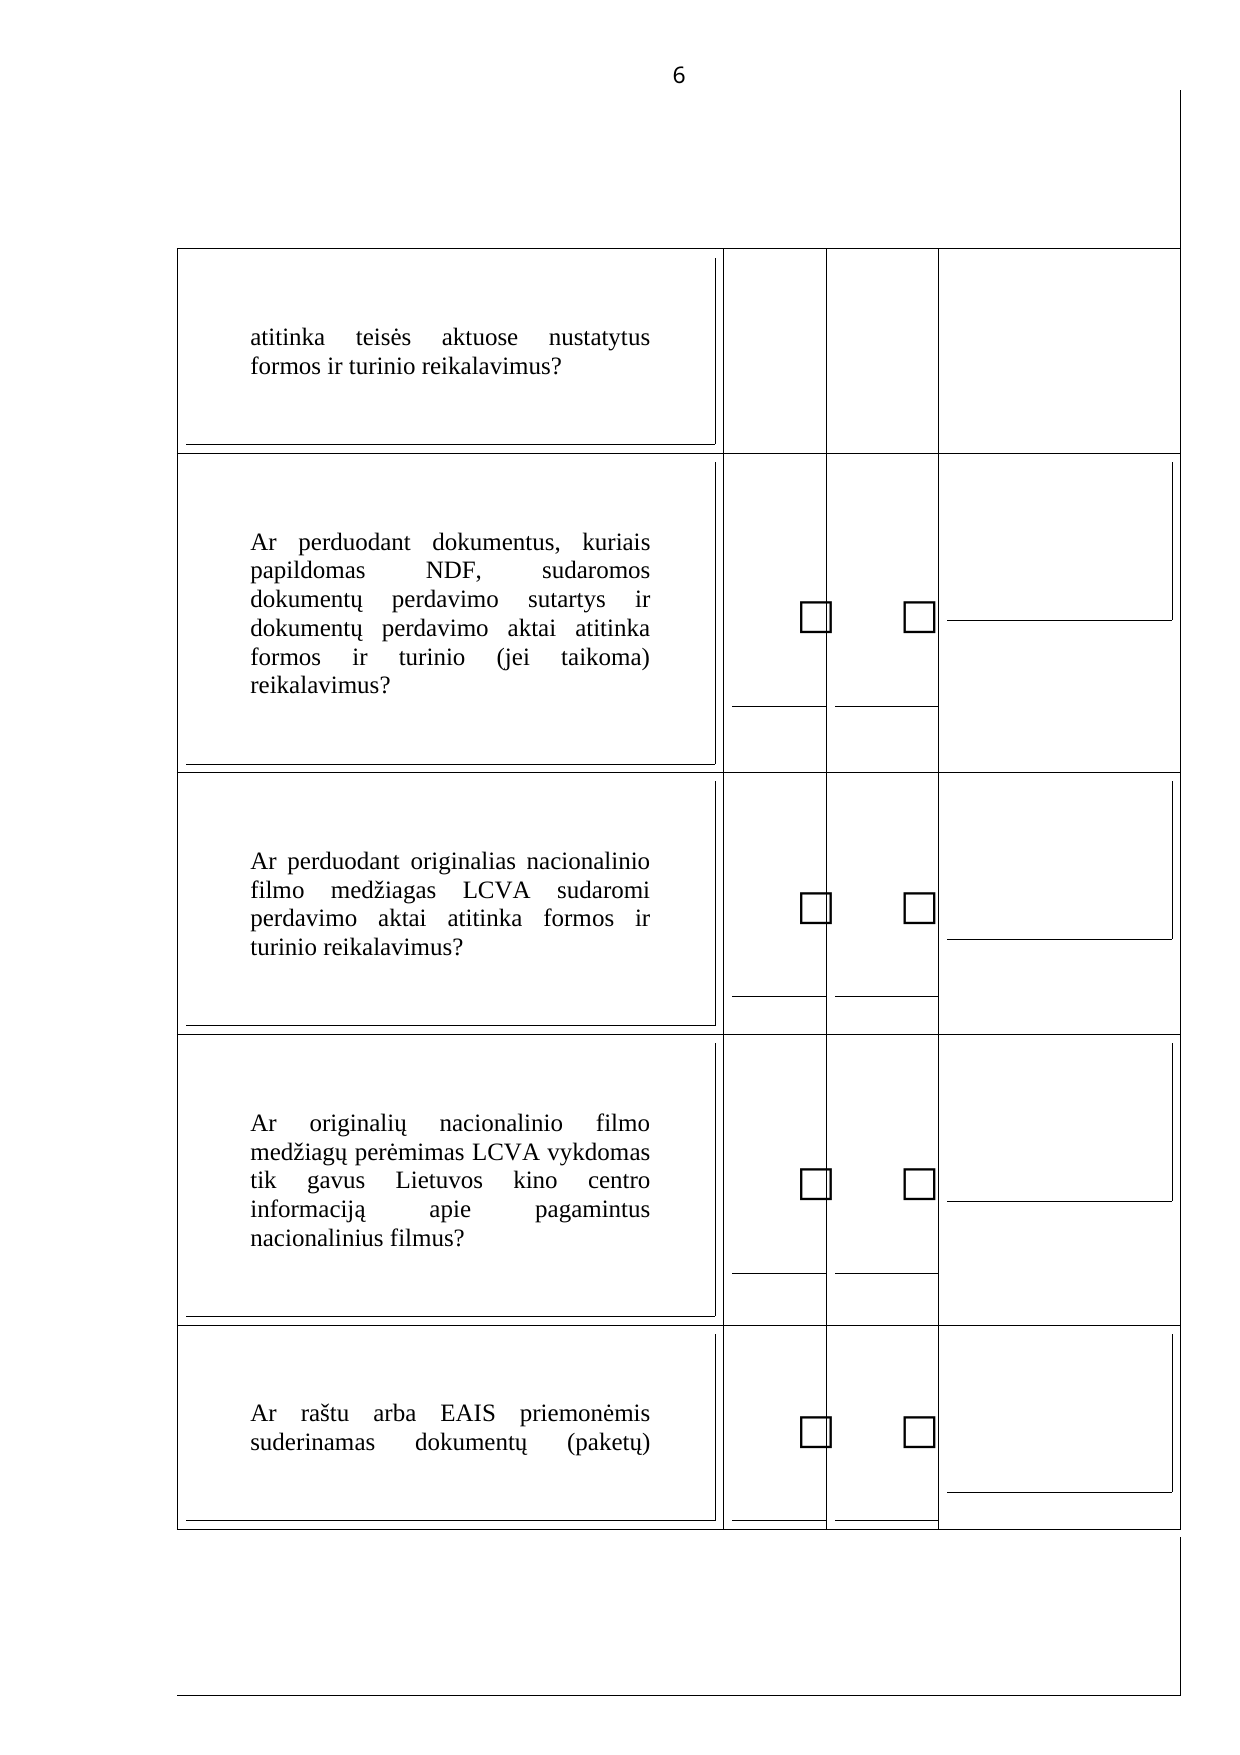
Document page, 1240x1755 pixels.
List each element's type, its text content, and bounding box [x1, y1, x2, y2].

table_cell [939, 1035, 1180, 1324]
table_cell Ar raštu arba EAIS priemonėmis suderinamas dokumentų (paketų) [178, 1326, 723, 1529]
table_cell □ [724, 773, 826, 1034]
table_cell Ar perduodant dokumentus, kuriais papildomas NDF, sudaromos dokumentų perdavimo sutartys ir dokumentų perdavimo aktai atitinka formos ir turinio (jei taikoma) reikalavimus? [178, 454, 723, 772]
table_cell [939, 249, 1180, 453]
table_cell □ [724, 1326, 826, 1529]
table_cell □ [827, 454, 938, 772]
table_cell □ [724, 454, 826, 772]
table_cell [939, 1326, 1180, 1529]
table_cell □ [724, 249, 826, 453]
table_cell □ [827, 1326, 938, 1529]
table_cell [939, 454, 1180, 772]
table_cell atitinka teisės aktuose nustatytus formos ir turinio reikalavimus? [178, 249, 723, 453]
table_cell □ [827, 773, 938, 1034]
table_cell □ [827, 249, 938, 453]
table_cell Ar originalių nacionalinio filmo medžiagų perėmimas LCVA vykdomas tik gavus Lietuvos kino centro informaciją apie pagamintus nacionalinius filmus? [178, 1035, 723, 1324]
table_cell □ [802, 1419, 826, 1446]
table_cell [939, 773, 1180, 1034]
table_cell Ar perduodant originalias nacionalinio filmo medžiagas LCVA sudaromi perdavimo aktai atitinka formos ir turinio reikalavimus? [178, 773, 723, 1034]
table_cell □ [724, 1035, 826, 1324]
table_cell □ [827, 1035, 938, 1324]
